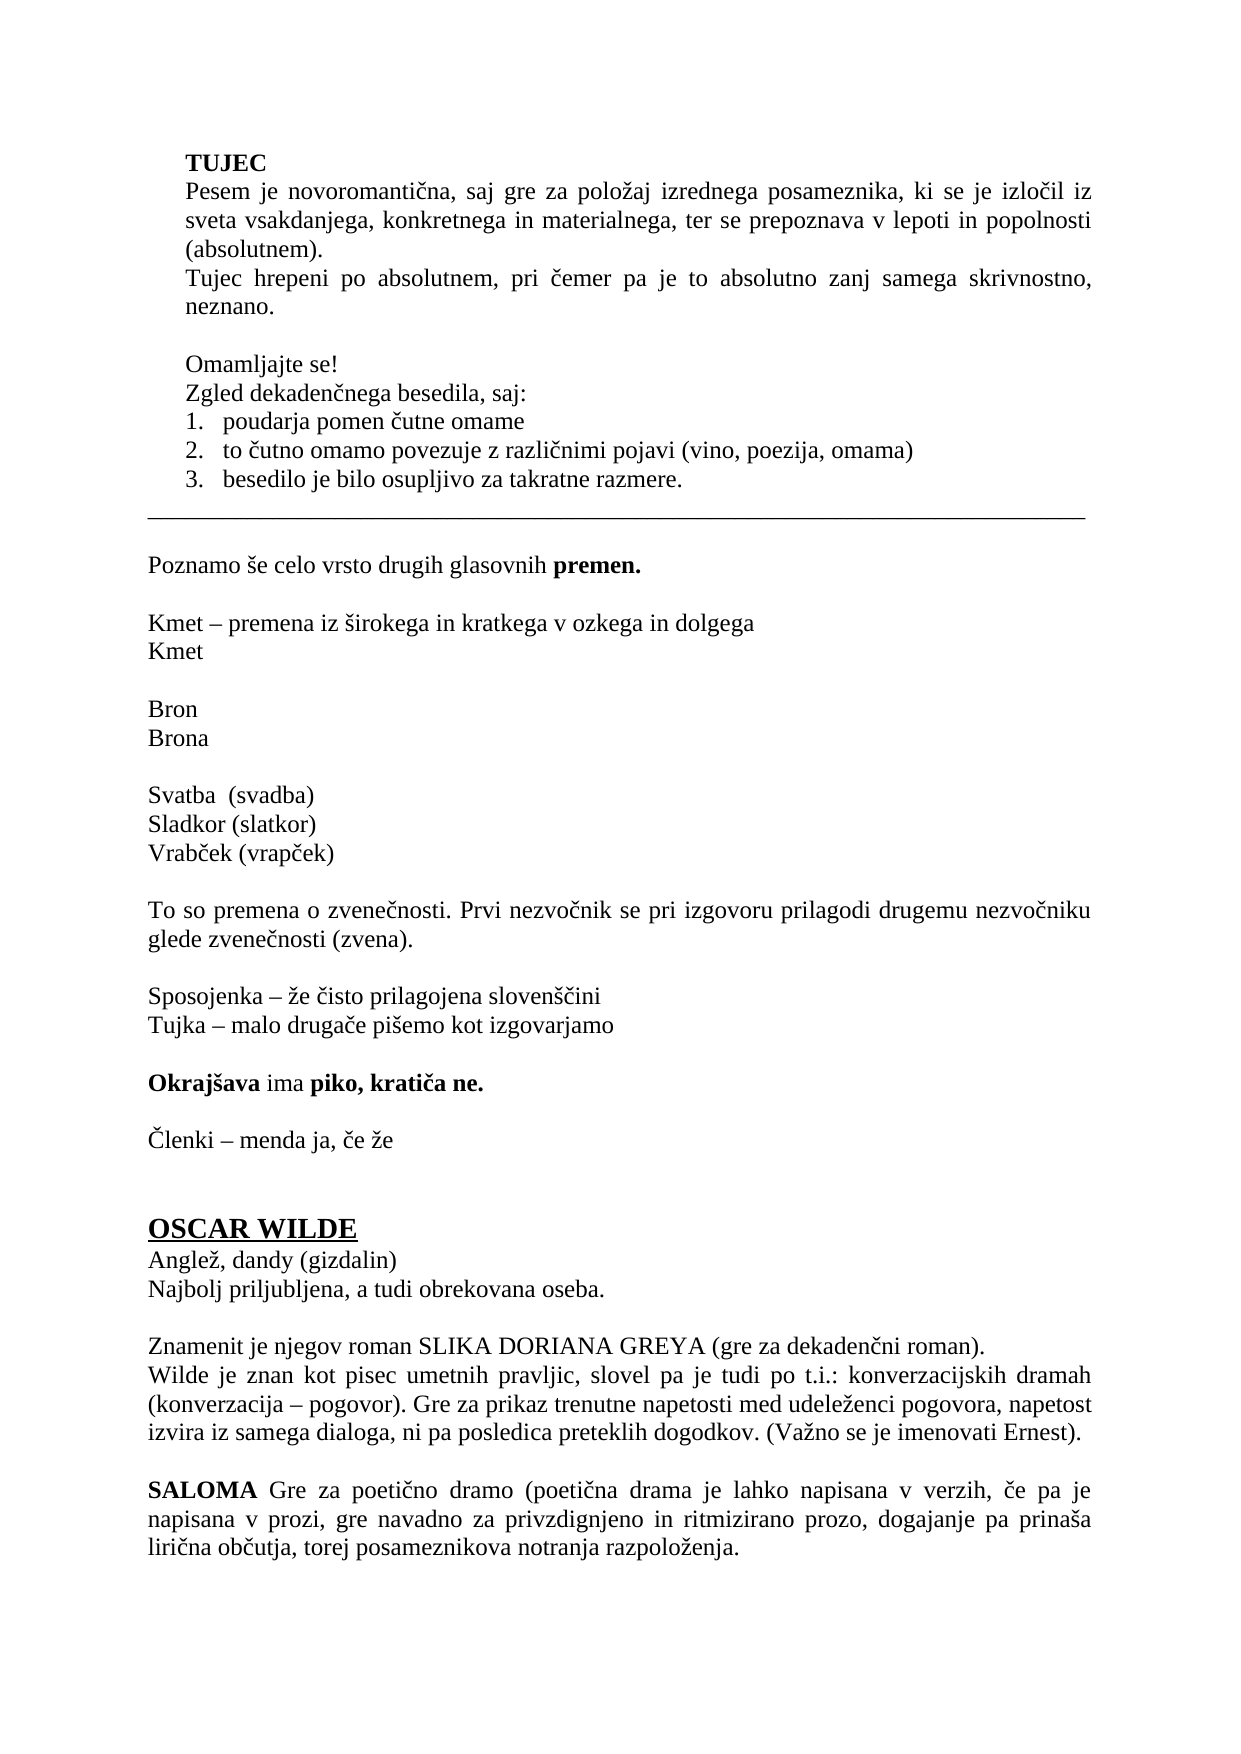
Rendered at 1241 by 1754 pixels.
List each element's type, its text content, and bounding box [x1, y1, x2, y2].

text Členki – menda ja, če že [148, 1125, 1093, 1154]
text Wilde je znan kot pisec umetnih pravljic, slovel pa je tudi po t.i.: konverzacijskih dramah (konverzacija – pogovor). Gre za prikaz trenutne napetosti med udeleženci pogovora, napetost izvira iz samega dialoga, ni pa posledica preteklih dogodkov. (Važno se je imenovati Ernest). [148, 1360, 1093, 1446]
text Pesem je novoromantična, saj gre za položaj izrednega posameznika, ki se je izločil iz sveta vsakdanjega, konkretnega in materialnega, ter se prepoznava v lepoti in popolnosti (absolutnem). [185, 176, 1093, 263]
text ___________________________________________________________________________ [148, 493, 1093, 521]
text Anglež, dandy (gizdalin) [148, 1245, 1093, 1274]
text Sladkor (slatkor) [148, 809, 1093, 838]
text Brona [148, 723, 1093, 751]
list besedilo je bilo osupljivo za takratne razmere. [185, 464, 1093, 493]
text Omamljajte se! [185, 349, 1093, 378]
text Svatba (svadba) [148, 780, 1093, 809]
list to čutno omamo povezuje z različnimi pojavi (vino, poezija, omama) [185, 435, 1093, 464]
text OSCAR WILDE [148, 1211, 1093, 1245]
text Kmet [148, 636, 1093, 665]
text SALOMA Gre za poetično dramo (poetična drama je lahko napisana v verzih, če pa je napisana v prozi, gre navadno za privzdignjeno in ritmizirano prozo, dogajanje pa prinaša lirična občutja, torej posameznikova notranja razpoloženja. [148, 1475, 1093, 1561]
text Sposojenka – že čisto prilagojena slovenščini [148, 981, 1093, 1010]
text Okrajšava ima piko, kratiča ne. [148, 1068, 1093, 1096]
text TUJEC [185, 148, 1093, 176]
text Znamenit je njegov roman SLIKA DORIANA GREYA (gre za dekadenčni roman). [148, 1331, 1093, 1360]
text Vrabček (vrapček) [148, 838, 1093, 866]
text Tujec hrepeni po absolutnem, pri čemer pa je to absolutno zanj samega skrivnostno, neznano. [185, 263, 1093, 320]
text To so premena o zvenečnosti. Prvi nezvočnik se pri izgovoru prilagodi drugemu nezvočniku glede zvenečnosti (zvena). [148, 895, 1093, 953]
text Tujka – malo drugače pišemo kot izgovarjamo [148, 1010, 1093, 1039]
text Poznamo še celo vrsto drugih glasovnih premen. [148, 550, 1093, 579]
text Bron [148, 694, 1093, 723]
text Kmet – premena iz širokega in kratkega v ozkega in dolgega [148, 608, 1093, 636]
text Zgled dekadenčnega besedila, saj: [185, 378, 1093, 406]
text Najbolj priljubljena, a tudi obrekovana oseba. [148, 1274, 1093, 1302]
list poudarja pomen čutne omame [185, 406, 1093, 435]
